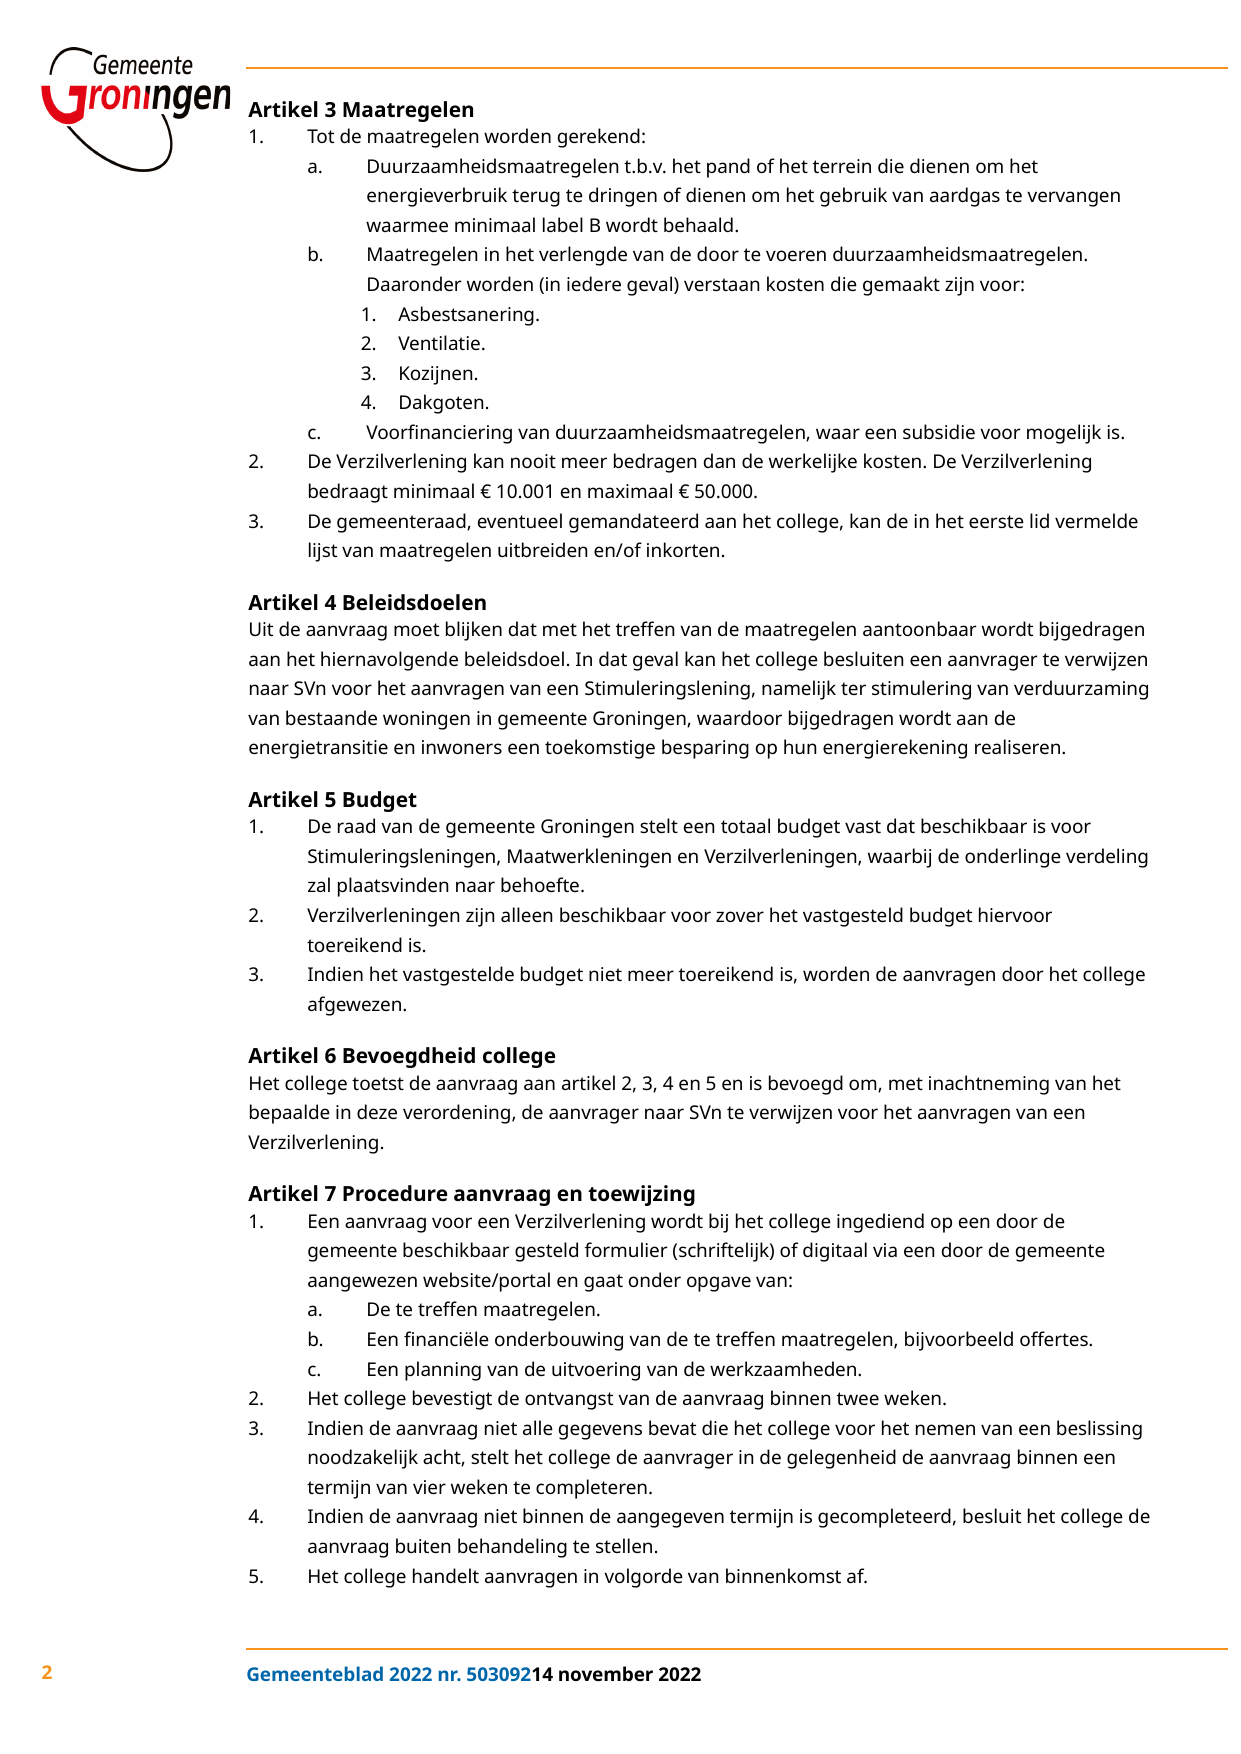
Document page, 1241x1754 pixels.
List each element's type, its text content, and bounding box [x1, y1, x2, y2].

list Duurzaamheidsmaatregelen t.b.v. het pand of het terrein die dienen om het energieverbruik terug te dringen of dienen om het gebruik van aardgas te vervangen waarmee minimaal label B wordt behaald. [307, 153, 1152, 238]
list Een financiële onderbouwing van de te treffen maatregelen, bijvoorbeeld offertes. [307, 1326, 1152, 1352]
list Een aanvraag voor een Verzilverlening wordt bij het college ingediend op een door de gemeente beschikbaar gesteld formulier (schriftelijk) of digitaal via een door de gemeente aangewezen website/portal en gaat onder opgave van: [248, 1208, 1152, 1293]
text Uit de aanvraag moet blijken dat met het treffen van de maatregelen aantoonbaar wordt bijgedragen aan het hiernavolgende beleidsdoel. In dat geval kan het college besluiten een aanvrager te verwijzen naar SVn voor het aanvragen van een Stimuleringslening, namelijk ter stimulering van verduurzaming van bestaande woningen in gemeente Groningen, waardoor bijgedragen wordt aan de energietransitie en inwoners een toekomstige besparing op hun energierekening realiseren. [248, 616, 1152, 760]
list De gemeenteraad, eventueel gemandateerd aan het college, kan de in het eerste lid vermelde lijst van maatregelen uitbreiden en/of inkorten. [248, 508, 1152, 563]
list Asbestsanering. [361, 301, 1152, 326]
list Indien de aanvraag niet alle gegevens bevat die het college voor het nemen van een beslissing noodzakelijk acht, stelt het college de aanvrager in de gelegenheid de aanvraag binnen een termijn van vier weken te completeren. [248, 1415, 1152, 1500]
text Artikel 5 Budget [248, 785, 1152, 813]
list Ventilatie. [361, 330, 1152, 356]
list Tot de maatregelen worden gerekend: [248, 123, 1152, 149]
list De te treffen maatregelen. [307, 1297, 1152, 1322]
list Het college bevestigt de ontvangst van de aanvraag binnen twee weken. [248, 1385, 1152, 1411]
list Maatregelen in het verlengde van de door te voeren duurzaamheidsmaatregelen. Daaronder worden (in iedere geval) verstaan kosten die gemaakt zijn voor: [307, 242, 1152, 297]
list De raad van de gemeente Groningen stelt een totaal budget vast dat beschikbaar is voor Stimuleringsleningen, Maatwerkleningen en Verzilverleningen, waarbij de onderlinge verdeling zal plaatsvinden naar behoefte. [248, 813, 1152, 898]
list Indien het vastgestelde budget niet meer toereikend is, worden de aanvragen door het college afgewezen. [248, 961, 1152, 1017]
text Artikel 4 Beleidsdoelen [248, 588, 1152, 616]
list Een planning van de uitvoering van de werkzaamheden. [307, 1356, 1152, 1381]
text Het college toetst de aanvraag aan artikel 2, 3, 4 en 5 en is bevoegd om, met inachtneming van het bepaalde in deze verordening, de aanvrager naar SVn te verwijzen voor het aanvragen van een Verzilverlening. [248, 1070, 1152, 1155]
text Artikel 3 Maatregelen [248, 95, 1152, 123]
list Het college handelt aanvragen in volgorde van binnenkomst af. [248, 1563, 1152, 1588]
list Kozijnen. [361, 360, 1152, 386]
list Dakgoten. [361, 389, 1152, 415]
list Voorfinanciering van duurzaamheidsmaatregelen, waar een subsidie voor mogelijk is. [307, 419, 1152, 445]
picture [41, 47, 231, 172]
text Artikel 7 Procedure aanvraag en toewijzing [248, 1179, 1152, 1208]
text Artikel 6 Bevoegdheid college [248, 1041, 1152, 1070]
list Verzilverleningen zijn alleen beschikbaar voor zover het vastgesteld budget hiervoor toereikend is. [248, 902, 1152, 957]
list Indien de aanvraag niet binnen de aangegeven termijn is gecompleteerd, besluit het college de aanvraag buiten behandeling te stellen. [248, 1504, 1152, 1559]
list De Verzilverlening kan nooit meer bedragen dan de werkelijke kosten. De Verzilverlening bedraagt minimaal € 10.001 en maximaal € 50.000. [248, 449, 1152, 504]
